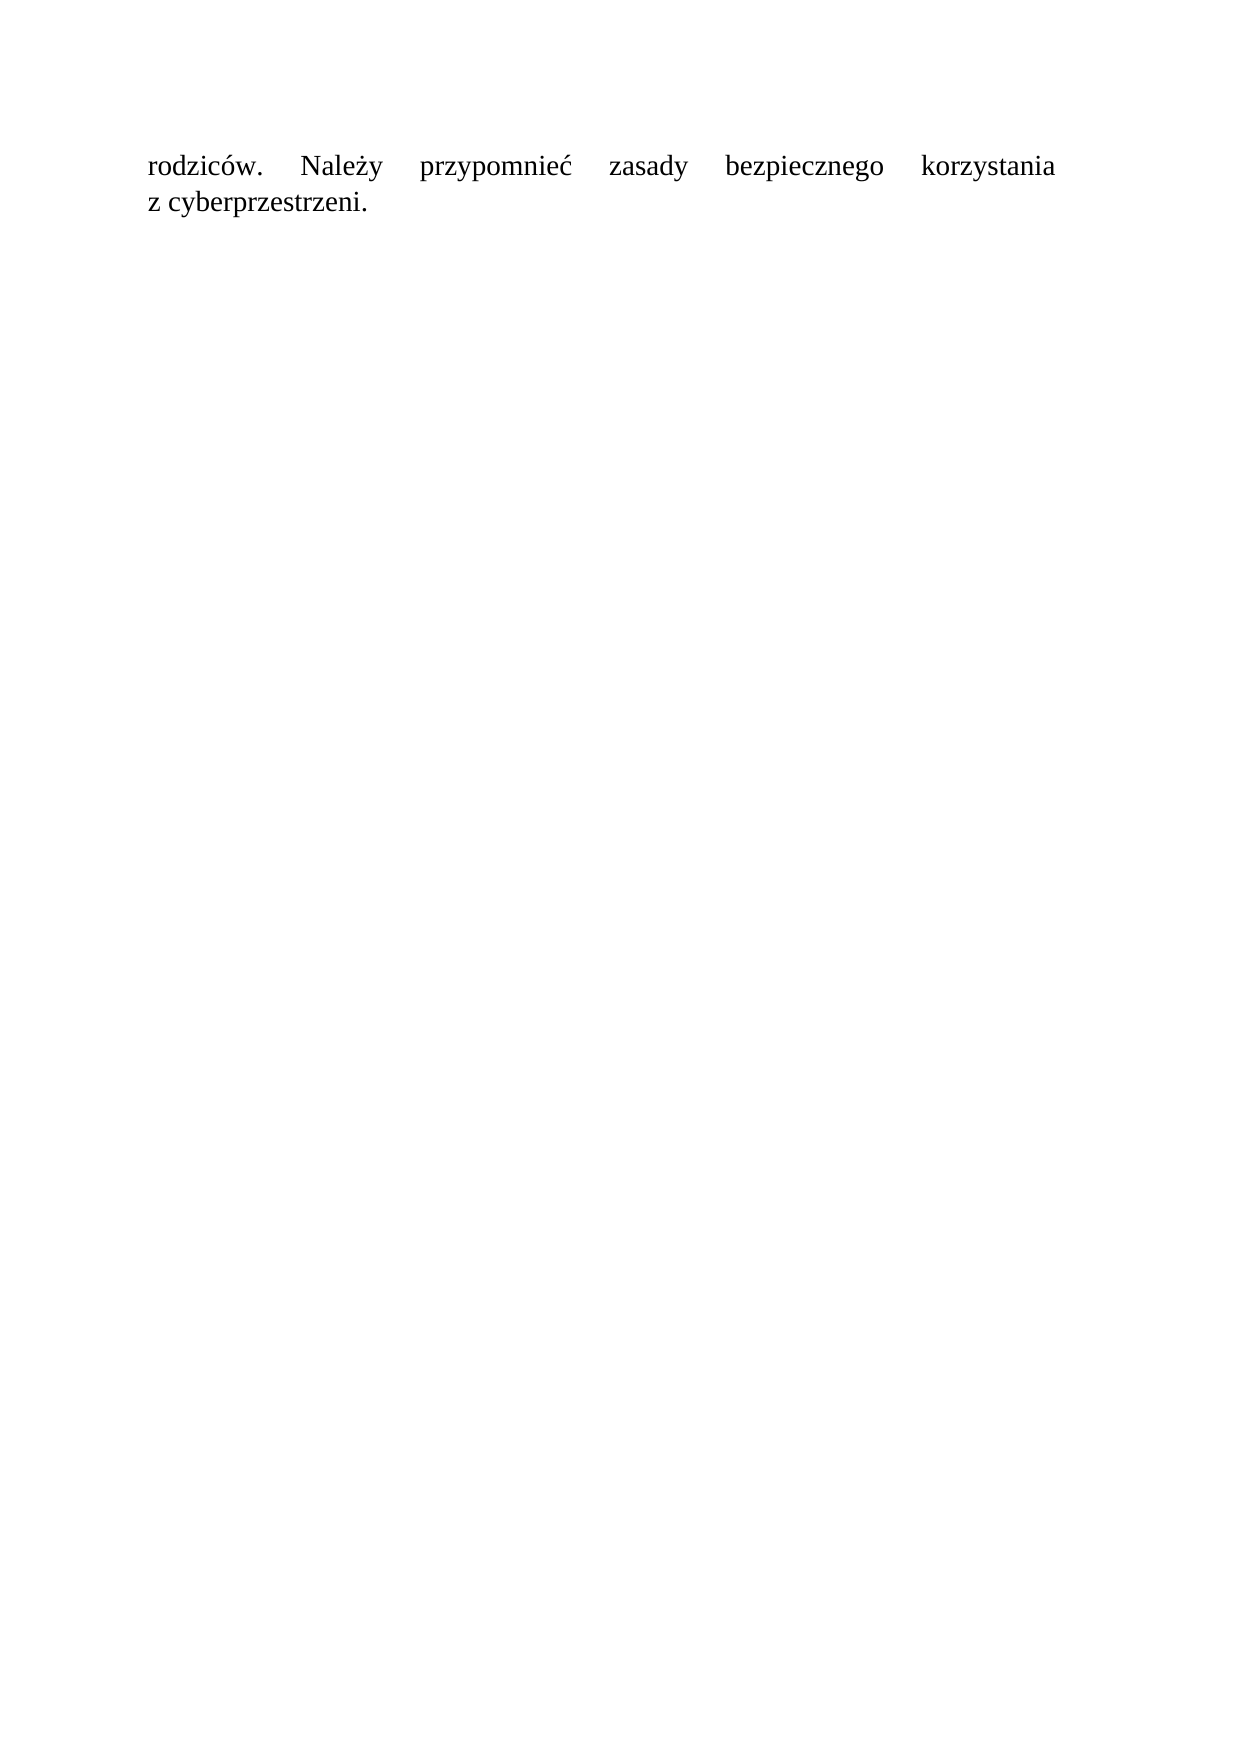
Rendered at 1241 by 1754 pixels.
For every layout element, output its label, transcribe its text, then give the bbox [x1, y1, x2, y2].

text rodziców. Należy przypomnieć zasady bezpiecznego korzystania z cyberprzestrzeni. [148, 148, 1093, 217]
